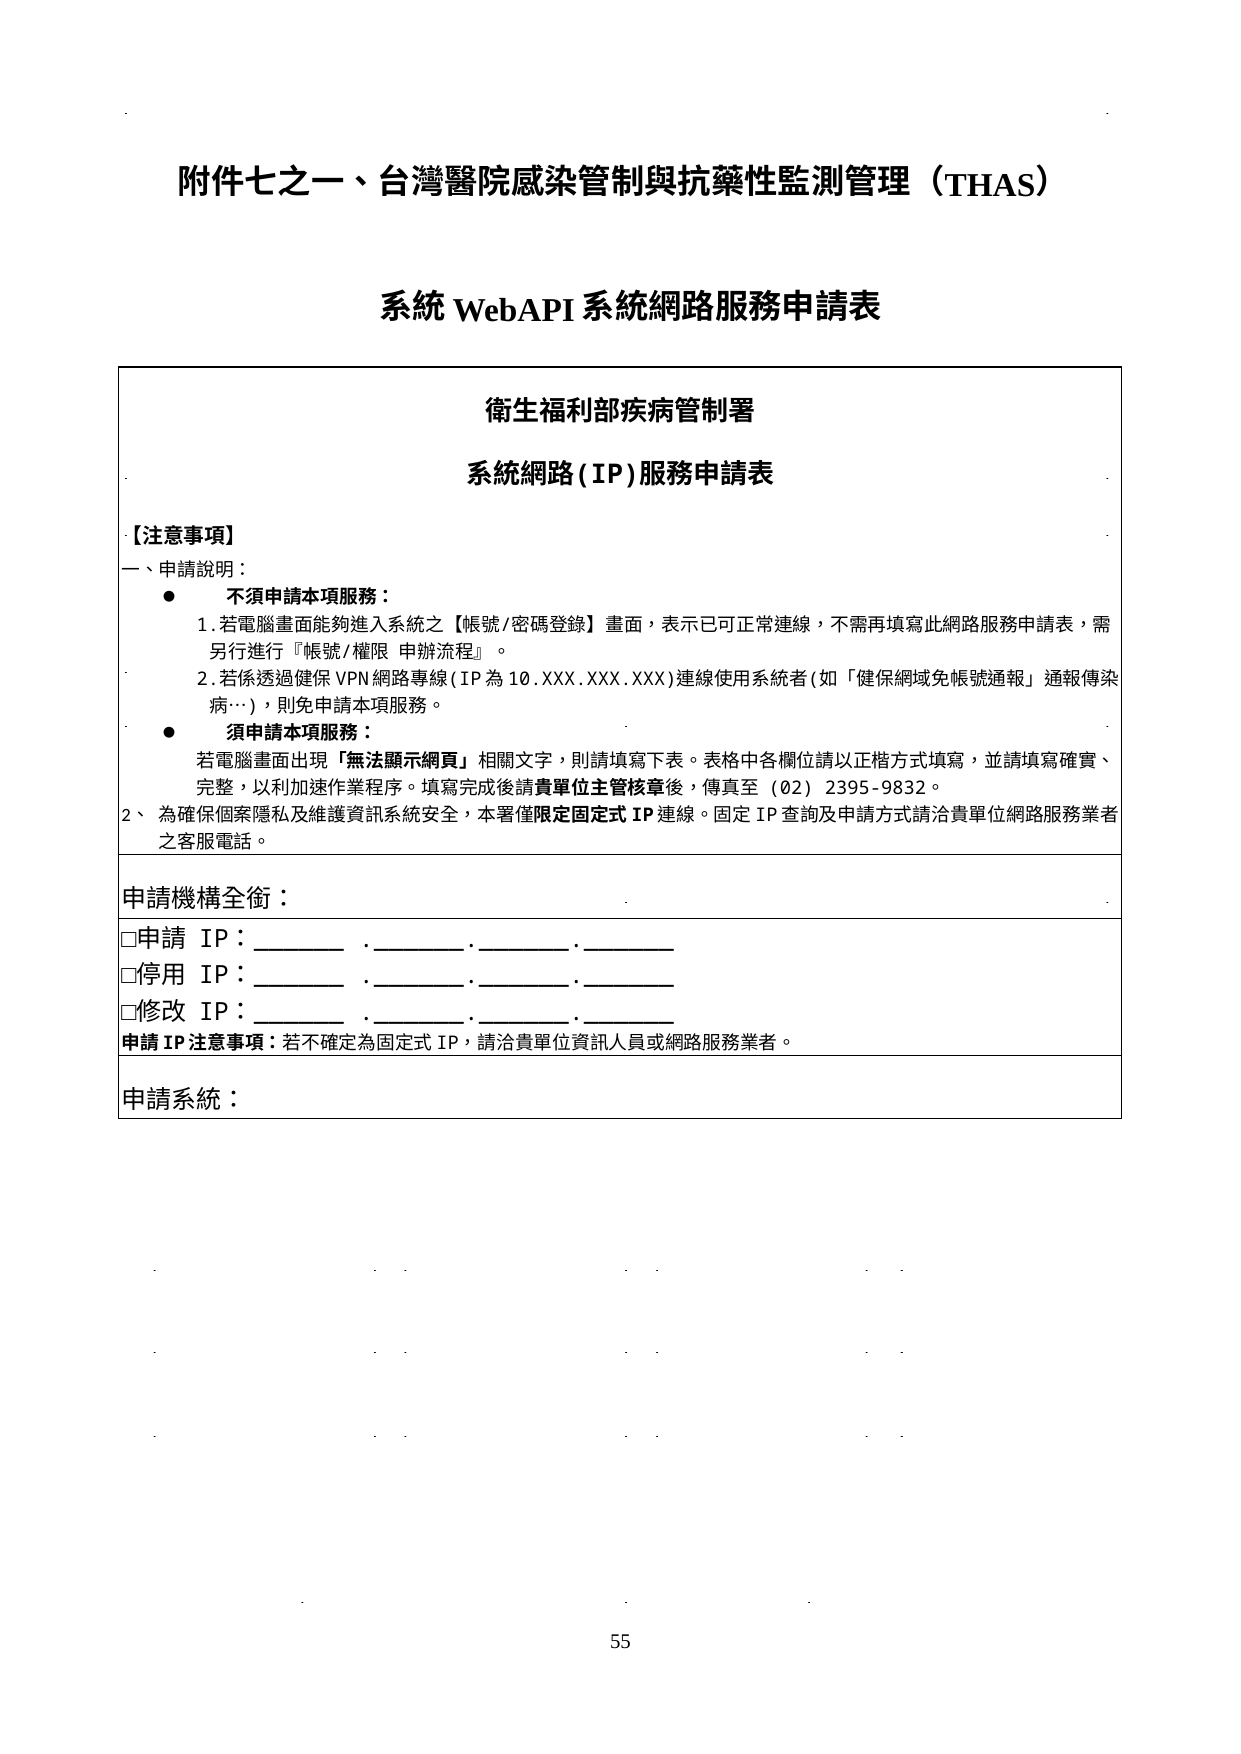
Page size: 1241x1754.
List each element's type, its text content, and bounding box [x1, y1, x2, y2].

subtitle 附件七之一、台灣醫院感染管制與抗藥性監測管理（THAS）系統WebAPI系統網路服務申請表 [173, 115, 1073, 365]
table_header 衛生福利部疾病管制署 系統網路(IP)服務申請表 【注意事項】 一、申請說明： 不須申請本項服務： 1.若電腦畫面能夠進入系統之【帳號/密碼登錄】畫面，表示已可正常連線，不需再填寫此網路服務申請表，需另行進行『帳號/權限 申辦流程』。 2.若係透過健保VPN網路專線(IP為10.XXX.XXX.XXX)連線使用系統者(如「健保網域免帳號通報」通報傳染病…)，則免申請本項服務。 須申請本項服務： 若電腦畫面出現「無法顯示網頁」相關文字，則請填寫下表。表格中各欄位請以正楷方式填寫，並請填寫確實、完整，以利加速作業程序。填寫完成後請貴單位主管核章後，傳真至 (02) 2395-9832。 為確保個案隱私及維護資訊系統安全，本署僅限定固定式IP連線。固定IP查詢及申請方式請洽貴單位網路服務業者之客服電話。 [119, 368, 1121, 854]
table_cell 申請系統： [119, 1056, 1121, 1118]
table_cell 申請機構全銜： [119, 855, 1121, 917]
table_cell □申請 IP：______ .______.______.______ □停用 IP：______ .______.______.______ □修改 IP：______ .______.______.______ 申請IP注意事項：若不確定為固定式IP，請洽貴單位資訊人員或網路服務業者。 [119, 919, 1121, 1054]
